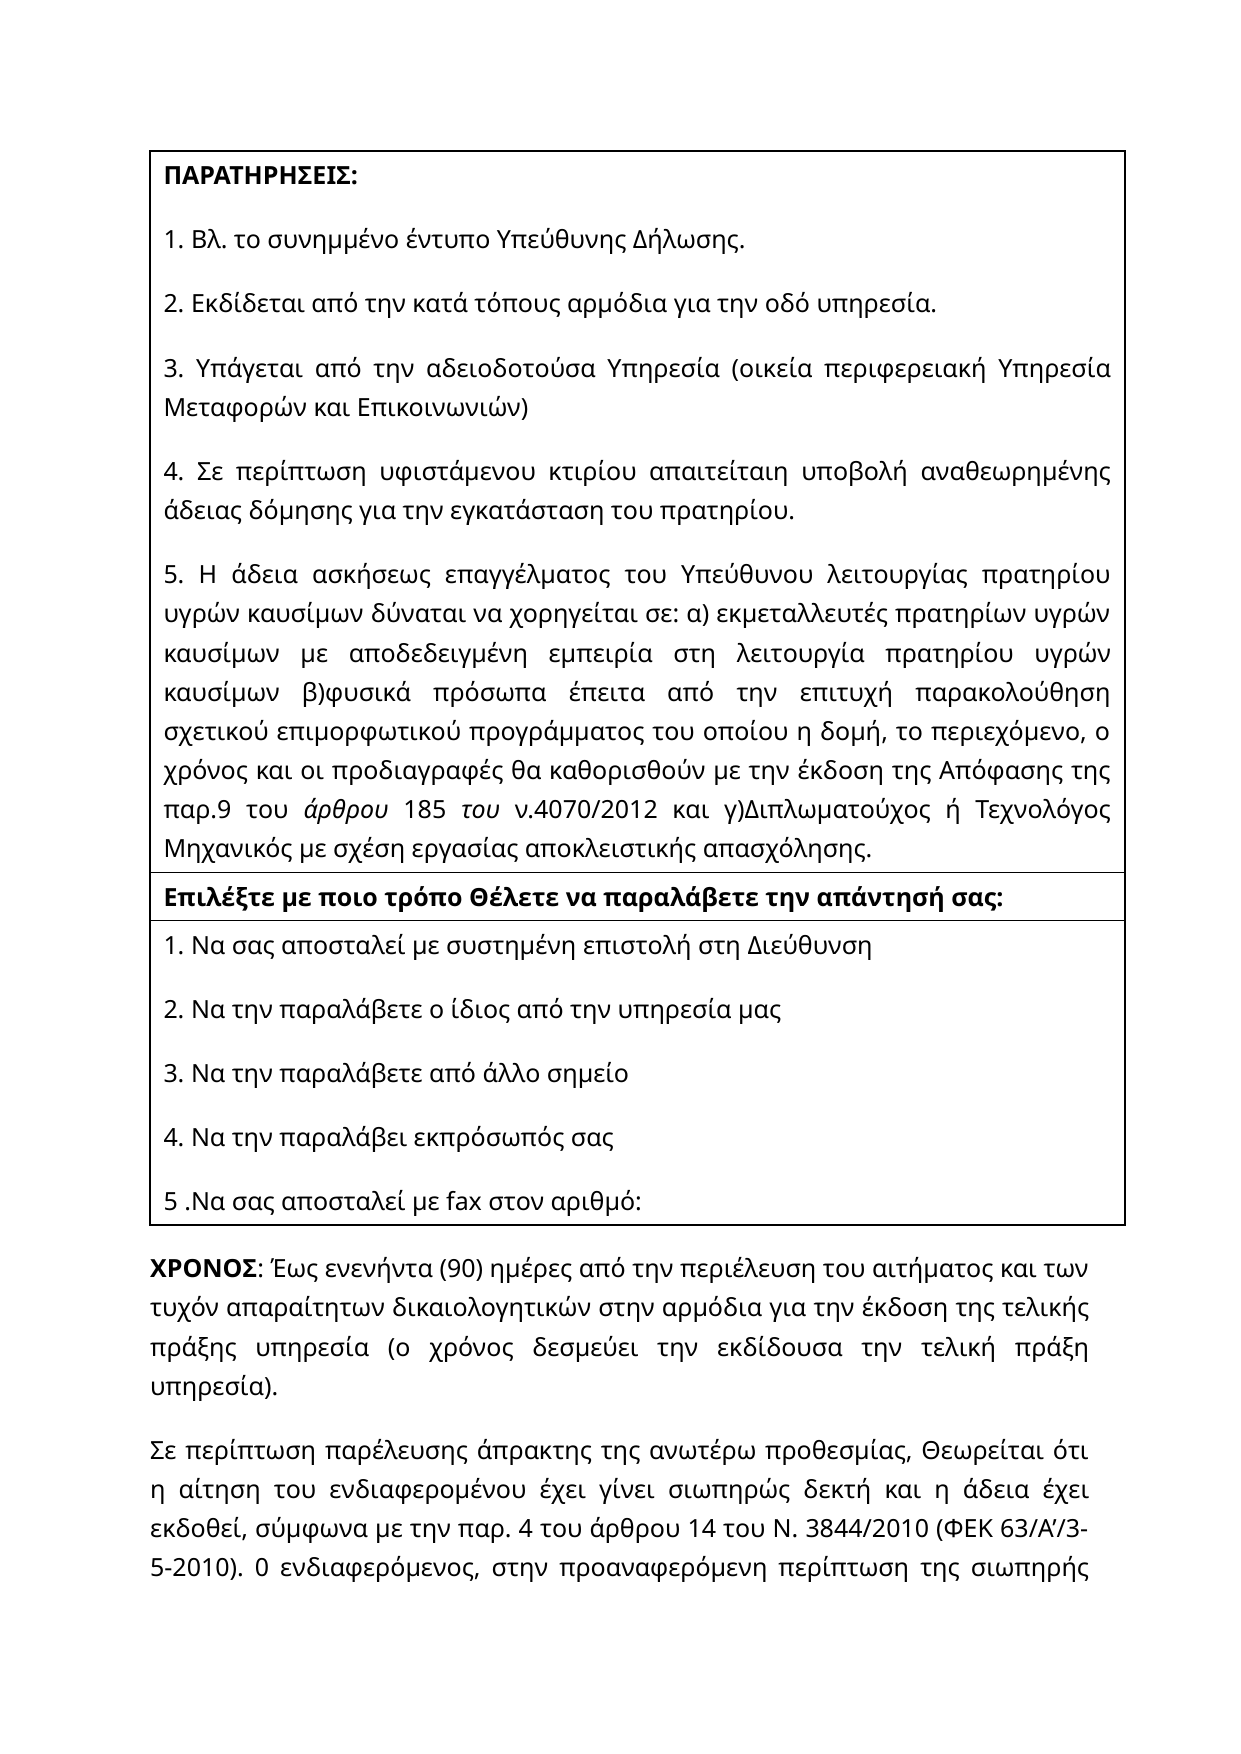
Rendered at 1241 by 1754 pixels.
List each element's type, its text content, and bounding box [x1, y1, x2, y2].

text Σε περίπτωση παρέλευσης άπρακτης της ανωτέρω προθεσμίας, Θεωρείται ότι η αίτηση του ενδιαφερομένου έχει γίνει σιωπηρώς δεκτή και η άδεια έχει εκδοθεί, σύμφωνα με την παρ. 4 του άρθρου 14 του Ν. 3844/2010 (ΦΕΚ 63/Α’/3-5-2010). 0 ενδιαφερόμενος, στην προαναφερόμενη περίπτωση της σιωπηρής [150, 1433, 1090, 1584]
table_cell Επιλέξτε με ποιο τρόπο Θέλετε να παραλάβετε την απάντησή σας: [151, 873, 1124, 919]
table_cell ΠΑΡΑΤΗΡΗΣΕΙΣ: 1. Βλ. το συνημμένο έντυπο Υπεύθυνης Δήλωσης. 2. Εκδίδεται από την κατά τόπους αρμόδια για την οδό υπηρεσία. 3. Υπάγεται από την αδειοδοτούσα Υπηρεσία (οικεία περιφερειακή Υπηρεσία Μεταφορών και Επικοινωνιών) 4. Σε περίπτωση υφιστάμενου κτιρίου απαιτείταιη υποβολή αναθεωρημένης άδειας δόμησης για την εγκατάσταση του πρατηρίου. 5. Η άδεια ασκήσεως επαγγέλματος του Υπεύθυνου λειτουργίας πρατηρίου υγρών καυσίμων δύναται να χορηγείται σε: α) εκμεταλλευτές πρατηρίων υγρών καυσίμων με αποδεδειγμένη εμπειρία στη λειτουργία πρατηρίου υγρών καυσίμων β)φυσικά πρόσωπα έπειτα από την επιτυχή παρακολούθηση σχετικού επιμορφωτικού προγράμματος του οποίου η δομή, το περιεχόμενο, ο χρόνος και οι προδιαγραφές θα καθορισθούν με την έκδοση της Απόφασης της παρ.9 του άρθρου 185 του ν.4070/2012 και γ)Διπλωματούχος ή Τεχνολόγος Μηχανικός με σχέση εργασίας αποκλειστικής απασχόλησης. [151, 152, 1124, 871]
text ΧΡΟΝΟΣ: Έως ενενήντα (90) ημέρες από την περιέλευση του αιτήματος και των τυχόν απαραίτητων δικαιολογητικών στην αρμόδια για την έκδοση της τελικής πράξης υπηρεσία (ο χρόνος δεσμεύει την εκδίδουσα την τελική πράξη υπηρεσία). [150, 1251, 1090, 1402]
table_cell 1. Να σας αποσταλεί με συστημένη επιστολή στη Διεύθυνση 2. Να την παραλάβετε ο ίδιος από την υπηρεσία μας 3. Να την παραλάβετε από άλλο σημείο 4. Να την παραλάβει εκπρόσωπός σας 5 .Να σας αποσταλεί με fax στον αριθμό: [151, 921, 1124, 1224]
